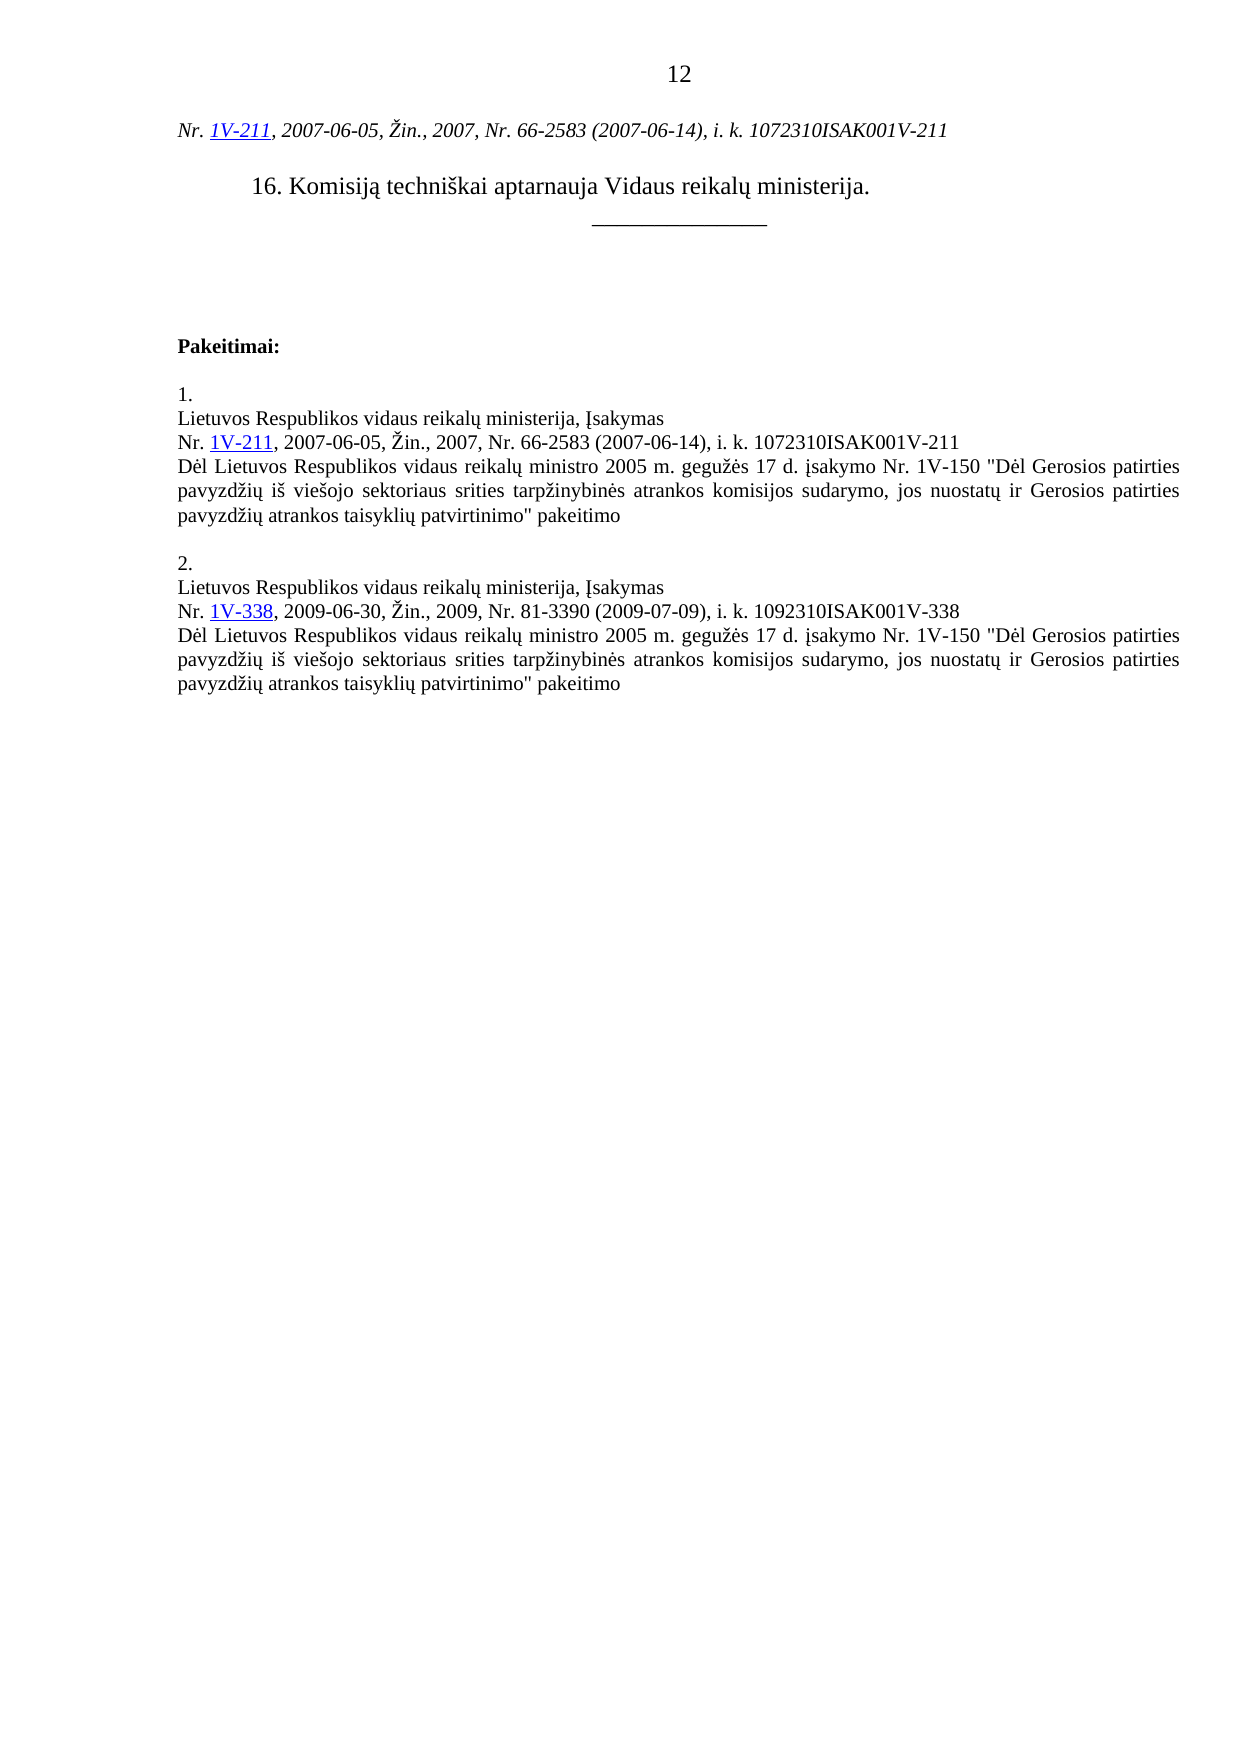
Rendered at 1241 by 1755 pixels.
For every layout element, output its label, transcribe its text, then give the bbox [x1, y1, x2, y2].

text Nr. 1V-211, 2007-06-05, Žin., 2007, Nr. 66-2583 (2007-06-14), i. k. 1072310ISAK001V-211 [177, 430, 1181, 454]
text ______________ [177, 200, 1181, 228]
text Dėl Lietuvos Respublikos vidaus reikalų ministro 2005 m. gegužės 17 d. įsakymo Nr. 1V-150 "Dėl Gerosios patirties pavyzdžių iš viešojo sektoriaus srities tarpžinybinės atrankos komisijos sudarymo, jos nuostatų ir Gerosios patirties pavyzdžių atrankos taisyklių patvirtinimo" pakeitimo [177, 623, 1181, 695]
text Nr. 1V-211, 2007-06-05, Žin., 2007, Nr. 66-2583 (2007-06-14), i. k. 1072310ISAK001V-211 [177, 118, 1181, 142]
text Dėl Lietuvos Respublikos vidaus reikalų ministro 2005 m. gegužės 17 d. įsakymo Nr. 1V-150 "Dėl Gerosios patirties pavyzdžių iš viešojo sektoriaus srities tarpžinybinės atrankos komisijos sudarymo, jos nuostatų ir Gerosios patirties pavyzdžių atrankos taisyklių patvirtinimo" pakeitimo [177, 454, 1181, 527]
text 2. [177, 551, 1181, 575]
text Lietuvos Respublikos vidaus reikalų ministerija, Įsakymas [177, 406, 1181, 430]
text 1. [177, 382, 1181, 406]
text Nr. 1V-338, 2009-06-30, Žin., 2009, Nr. 81-3390 (2009-07-09), i. k. 1092310ISAK001V-338 [177, 599, 1181, 623]
text Lietuvos Respublikos vidaus reikalų ministerija, Įsakymas [177, 575, 1181, 599]
text 16. Komisiją techniškai aptarnauja Vidaus reikalų ministerija. [177, 171, 1181, 200]
text Pakeitimai: [177, 334, 1181, 358]
